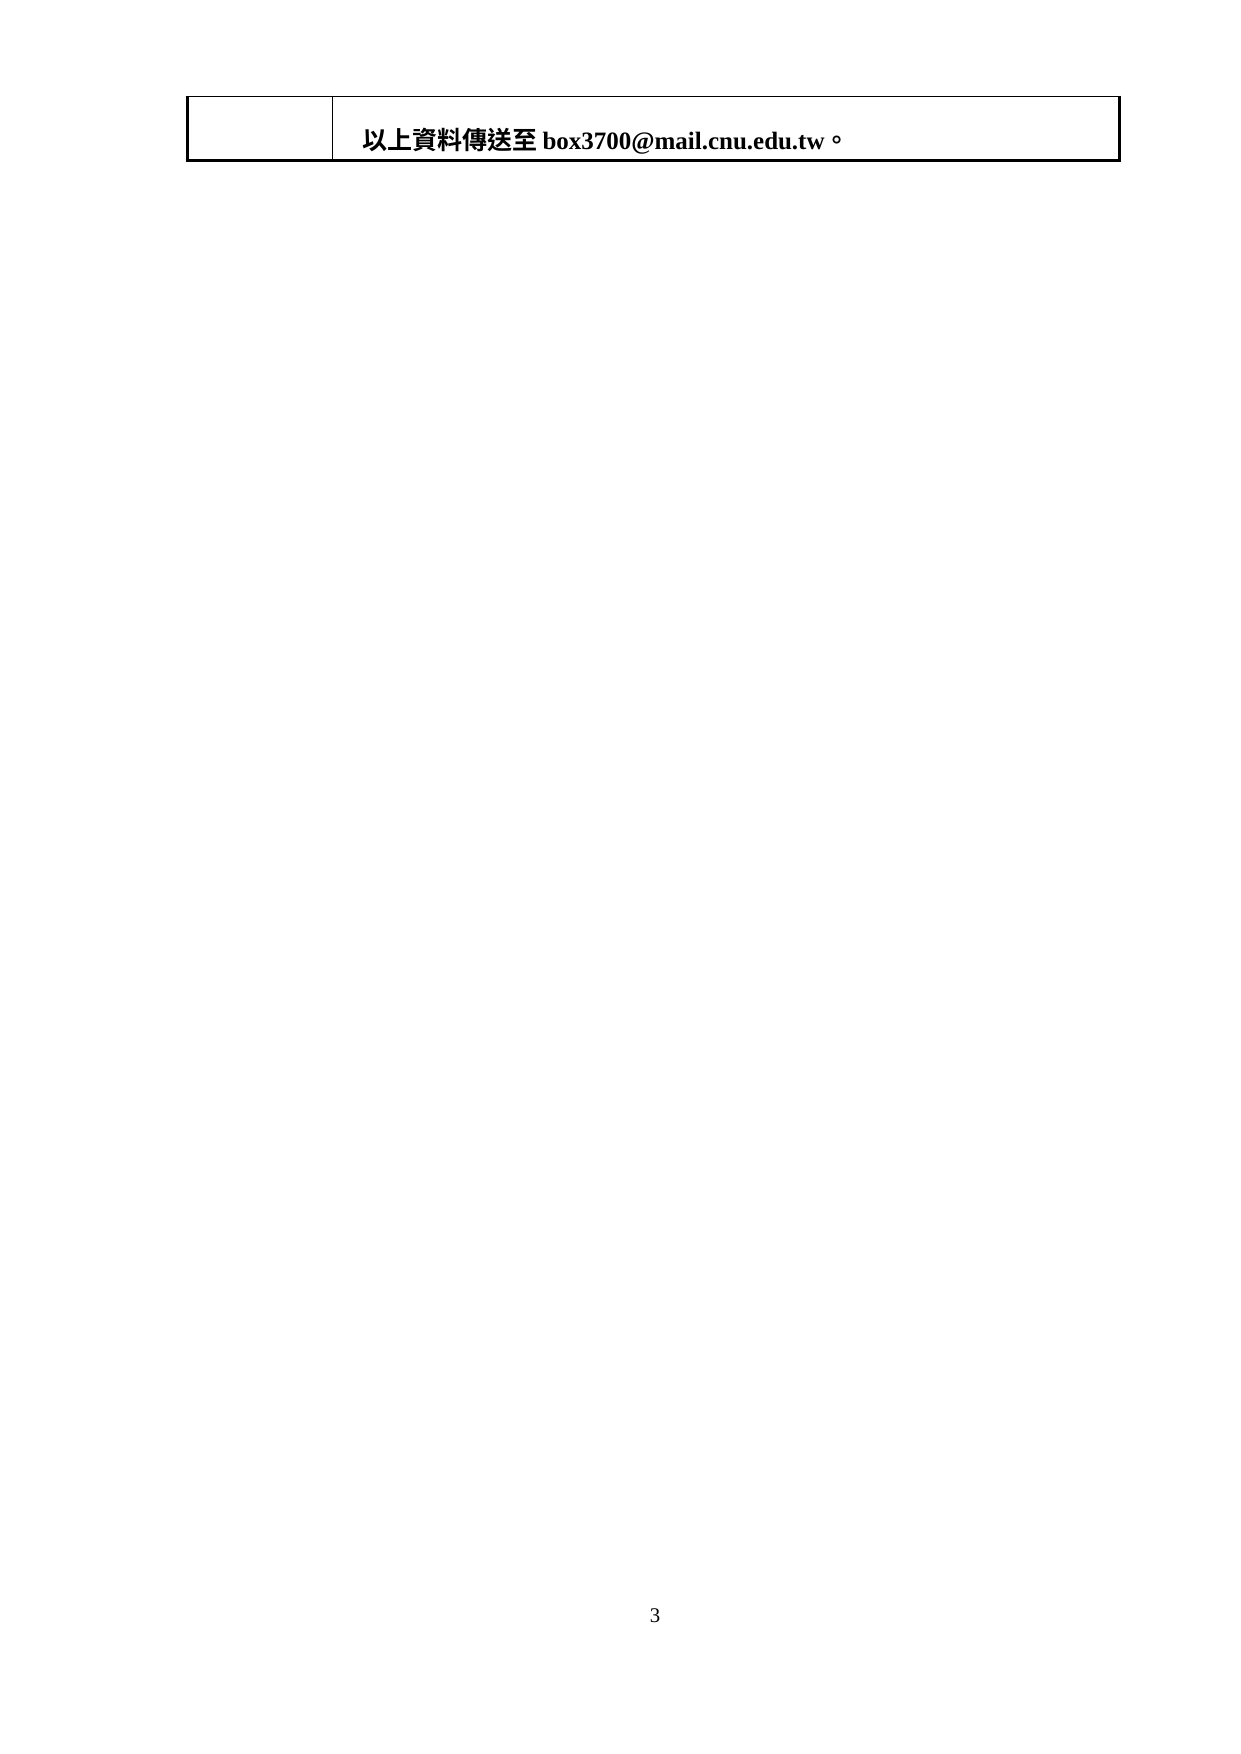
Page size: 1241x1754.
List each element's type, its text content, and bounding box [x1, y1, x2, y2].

table_cell [189, 97, 332, 159]
table_cell 以上資料傳送至box3700@mail.cnu.edu.tw。 [333, 97, 1118, 159]
